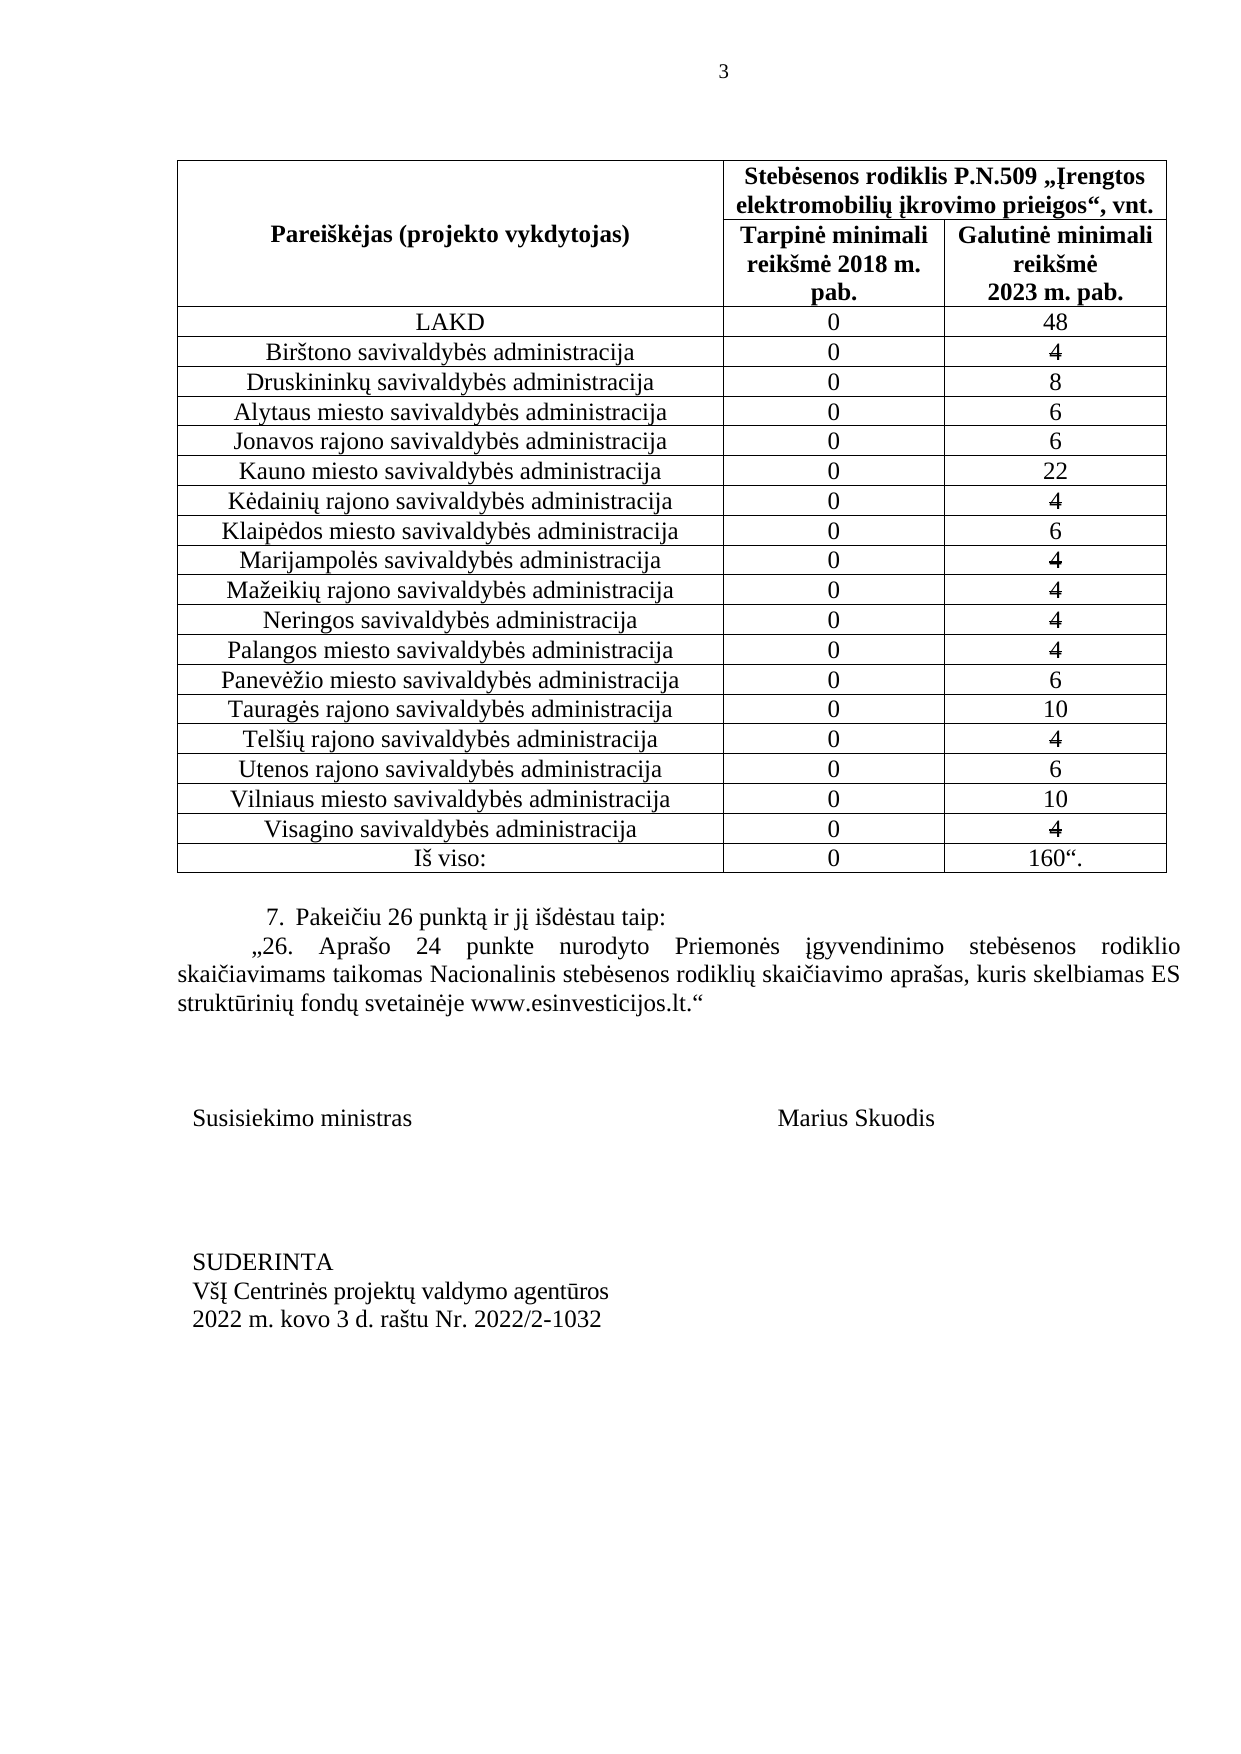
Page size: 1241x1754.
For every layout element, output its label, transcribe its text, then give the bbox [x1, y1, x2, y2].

table_cell 0 [724, 724, 944, 753]
text „26. Aprašo 24 punkte nurodyto Priemonės įgyvendinimo stebėsenos rodiklio skaičiavimams taikomas Nacionalinis stebėsenos rodiklių skaičiavimo aprašas, kuris skelbiamas ES struktūrinių fondų svetainėje www.esinvesticijos.lt.“ [177, 931, 1181, 1017]
table_cell 6 [945, 516, 1166, 544]
text 7. Pakeičiu 26 punktą ir jį išdėstau taip: [266, 902, 1181, 931]
table_cell 6 [945, 754, 1166, 783]
table_cell 0 [724, 635, 944, 664]
table_cell Iš viso: [178, 844, 723, 872]
table_cell 4 [945, 724, 1166, 753]
table_cell 4 [945, 486, 1166, 515]
table_cell 0 [724, 754, 944, 783]
table_cell 4 [945, 575, 1166, 604]
table_cell 0 [724, 367, 944, 396]
table_cell 160“. [945, 844, 1166, 872]
table_cell 0 [724, 486, 944, 515]
table_cell Kauno miesto savivaldybės administracija [178, 456, 723, 485]
table_cell 6 [945, 665, 1166, 693]
table_header Stebėsenos rodiklis P.N.509 „Įrengtos elektromobilių įkrovimo prieigos“, vnt. [724, 161, 1166, 219]
table_cell 0 [724, 575, 944, 604]
table_cell 4 [945, 605, 1166, 634]
table_cell Visagino savivaldybės administracija [178, 814, 723, 842]
table_cell 0 [724, 456, 944, 485]
table_cell Tauragės rajono savivaldybės administracija [178, 695, 723, 723]
table_cell Galutinė minimali reikšmė 2023 m. pab. [945, 220, 1166, 306]
table_cell Klaipėdos miesto savivaldybės administracija [178, 516, 723, 544]
table_cell Neringos savivaldybės administracija [178, 605, 723, 634]
table_cell Palangos miesto savivaldybės administracija [178, 635, 723, 664]
table_cell 10 [945, 784, 1166, 813]
table_cell Jonavos rajono savivaldybės administracija [178, 426, 723, 455]
table_cell 0 [724, 546, 944, 574]
text Susisiekimo ministras Marius Skuodis [177, 1103, 1181, 1132]
table_cell 0 [724, 784, 944, 813]
table_cell 4 [945, 337, 1166, 366]
table_cell 0 [724, 695, 944, 723]
table_header Pareiškėjas (projekto vykdytojas) [178, 161, 723, 306]
table_cell 0 [724, 516, 944, 544]
table_cell Tarpinė minimali reikšmė 2018 m. pab. [724, 220, 944, 306]
table_cell Birštono savivaldybės administracija [178, 337, 723, 366]
table_cell 0 [724, 665, 944, 693]
table_cell Marijampolės savivaldybės administracija [178, 546, 723, 574]
table_cell 6 [945, 397, 1166, 425]
table_cell 6 [945, 426, 1166, 455]
table_cell Utenos rajono savivaldybės administracija [178, 754, 723, 783]
table_cell 0 [724, 307, 944, 336]
table_cell 4 [945, 635, 1166, 664]
table_cell 4 [945, 814, 1166, 842]
table_cell LAKD [178, 307, 723, 336]
table_cell 0 [724, 337, 944, 366]
table_cell Kėdainių rajono savivaldybės administracija [178, 486, 723, 515]
table_cell 0 [724, 426, 944, 455]
table_cell 0 [724, 397, 944, 425]
table_cell 0 [724, 605, 944, 634]
text VšĮ Centrinės projektų valdymo agentūros [177, 1276, 1181, 1304]
table_cell 8 [945, 367, 1166, 396]
table_cell Telšių rajono savivaldybės administracija [178, 724, 723, 753]
table_cell 0 [724, 814, 944, 842]
text 2022 m. kovo 3 d. raštu Nr. 2022/2-1032 [177, 1304, 1181, 1333]
table_cell Alytaus miesto savivaldybės administracija [178, 397, 723, 425]
table_cell 4 [945, 546, 1166, 574]
table_cell Mažeikių rajono savivaldybės administracija [178, 575, 723, 604]
text SUDERINTA [177, 1247, 1181, 1276]
table_cell Vilniaus miesto savivaldybės administracija [178, 784, 723, 813]
table_cell 10 [945, 695, 1166, 723]
table_cell 0 [724, 844, 944, 872]
table_cell 22 [945, 456, 1166, 485]
table_cell Panevėžio miesto savivaldybės administracija [178, 665, 723, 693]
table_cell Druskininkų savivaldybės administracija [178, 367, 723, 396]
table_cell 48 [945, 307, 1166, 336]
